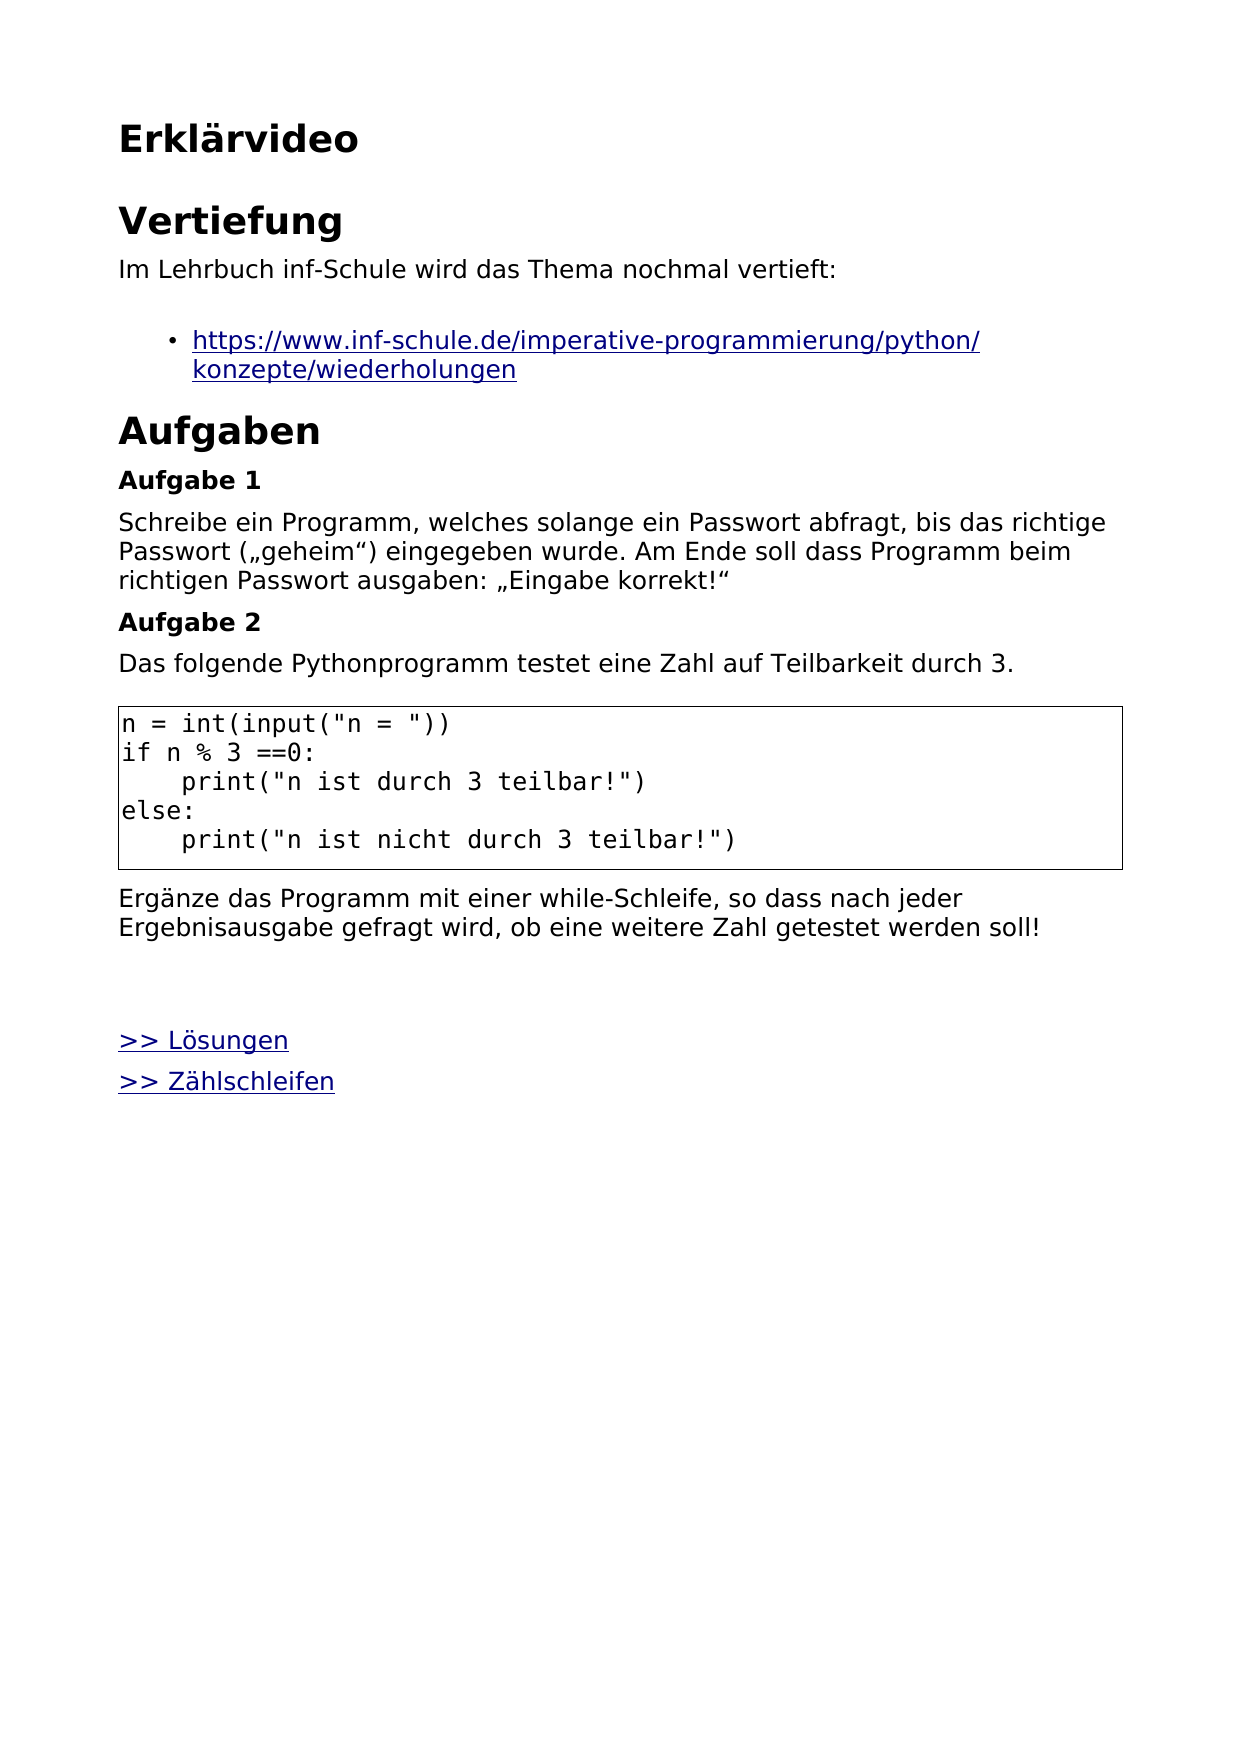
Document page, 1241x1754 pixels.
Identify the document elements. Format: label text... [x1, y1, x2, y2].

text >> Zählschleifen [118, 1068, 1122, 1097]
text >> Lösungen [118, 1026, 1122, 1055]
text Aufgabe 2 [118, 608, 1122, 637]
text Im Lehrbuch inf-Schule wird das Thema nochmal vertieft: [118, 255, 1122, 284]
subtitle Erklärvideo [118, 118, 1122, 162]
text Aufgabe 1 [118, 466, 1122, 495]
text Ergänze das Programm mit einer while-Schleife, so dass nach jeder Ergebnisausgabe gefragt wird, ob eine weitere Zahl getestet werden soll! [118, 884, 1122, 943]
subtitle Vertiefung [118, 199, 1122, 243]
text Schreibe ein Programm, welches solange ein Passwort abfragt, bis das richtige Passwort („geheim“) eingegeben wurde. Am Ende soll dass Programm beim richtigen Passwort ausgaben: „Eingabe korrekt!“ [118, 508, 1122, 595]
text Das folgende Pythonprogramm testet eine Zahl auf Teilbarkeit durch 3. [118, 649, 1122, 678]
table_header n = int(input("n = ")) if n % 3 ==0: print("n ist durch 3 teilbar!") else: print("n ist nicht durch 3 teilbar!") [119, 707, 1122, 869]
subtitle Aufgaben [118, 410, 1122, 453]
list https://www.inf-schule.de/imperative-programmierung/python/konzepte/wiederholungen [177, 327, 1122, 385]
